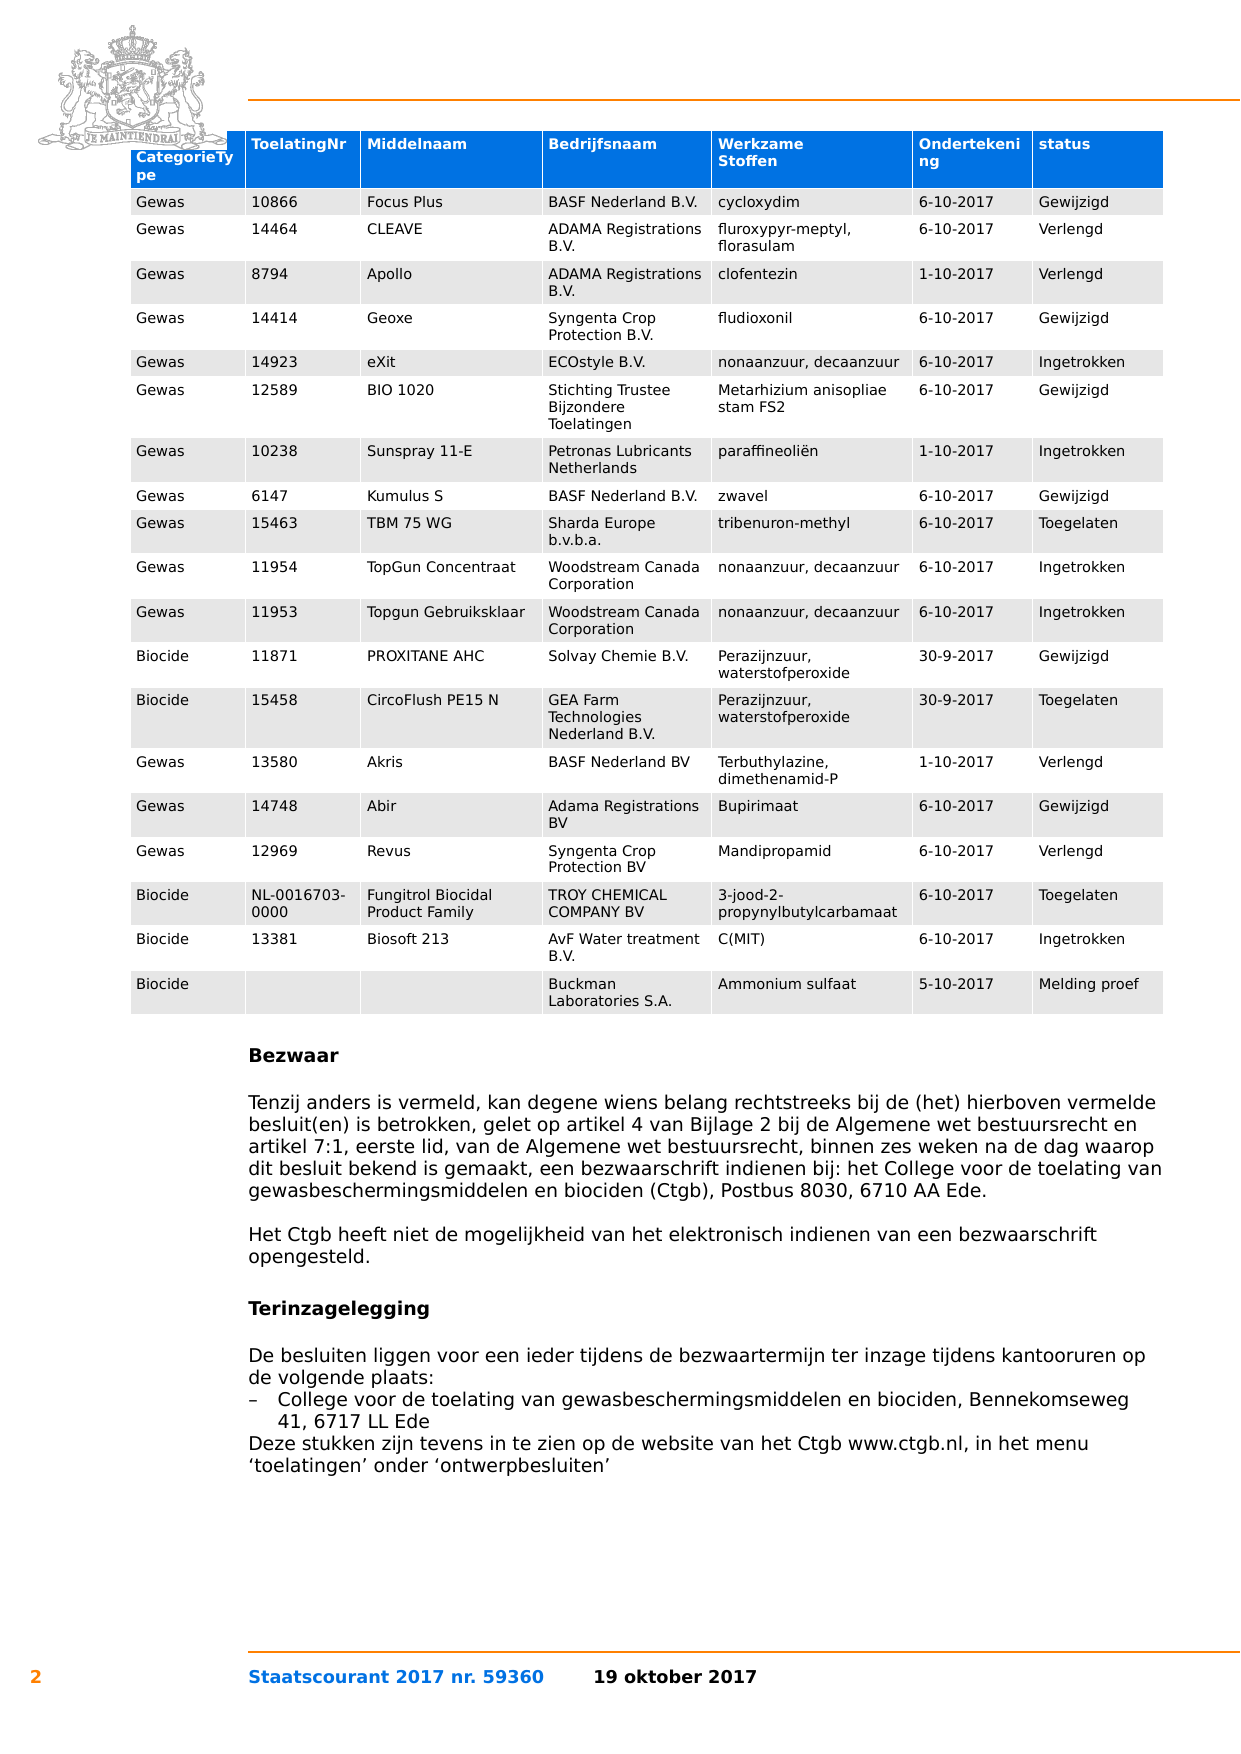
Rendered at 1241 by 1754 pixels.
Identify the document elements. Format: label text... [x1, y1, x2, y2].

text – College voor de toelating van gewasbeschermingsmiddelen en biociden, Bennekomseweg 41, 6717 LL Ede [248, 1389, 1163, 1433]
table_cell Gewas [131, 216, 245, 260]
table_cell Toegelaten [1033, 882, 1163, 925]
table_cell Kumulus S [361, 483, 542, 509]
table_cell Gewas [131, 838, 245, 881]
table_cell Terbuthylazine, dimethenamid-P [712, 749, 912, 792]
table_cell Gewas [131, 261, 245, 304]
table_cell Toegelaten [1033, 510, 1163, 553]
table_cell 6-10-2017 [913, 838, 1032, 881]
table_header status [1033, 131, 1163, 188]
table_cell Bupirimaat [712, 793, 912, 837]
table_cell Gewijzigd [1033, 643, 1163, 687]
table_cell ADAMA Registrations B.V. [543, 261, 711, 304]
table_cell NL-0016703-0000 [246, 882, 360, 925]
table_cell TROY CHEMICAL COMPANY BV [543, 882, 711, 925]
table_cell ADAMA Registrations B.V. [543, 216, 711, 260]
table_cell GEA Farm Technologies Nederland B.V. [543, 688, 711, 748]
table_cell Perazijnzuur, waterstofperoxide [712, 643, 912, 687]
table_cell 1-10-2017 [913, 749, 1032, 792]
table_cell zwavel [712, 483, 912, 509]
table_cell 1-10-2017 [913, 261, 1032, 304]
table_cell Verlengd [1033, 749, 1163, 792]
table_cell BASF Nederland B.V. [543, 189, 711, 215]
table_cell Gewas [131, 749, 245, 792]
table_cell Gewas [131, 438, 245, 482]
table_cell 6-10-2017 [913, 189, 1032, 215]
table_cell 11871 [246, 643, 360, 687]
table_cell Ingetrokken [1033, 926, 1163, 970]
table_cell Syngenta Crop Protection B.V. [543, 305, 711, 348]
table_header Ondertekening [913, 131, 1032, 188]
table_cell TBM 75 WG [361, 510, 542, 553]
table_cell ECOstyle B.V. [543, 350, 711, 376]
table_cell eXit [361, 350, 542, 376]
table_cell Gewijzigd [1033, 483, 1163, 509]
table_cell cycloxydim [712, 189, 912, 215]
table_cell Perazijnzuur, waterstofperoxide [712, 688, 912, 748]
table_cell Syngenta Crop Protection BV [543, 838, 711, 881]
table_cell 8794 [246, 261, 360, 304]
table_cell Gewas [131, 555, 245, 598]
table_cell Gewas [131, 377, 245, 437]
table_cell Geoxe [361, 305, 542, 348]
table_cell Biocide [131, 971, 245, 1014]
table_cell Stichting Trustee Bijzondere Toelatingen [543, 377, 711, 437]
table_cell 14748 [246, 793, 360, 837]
table_cell BASF Nederland BV [543, 749, 711, 792]
table_cell clofentezin [712, 261, 912, 304]
table_cell AvF Water treatment B.V. [543, 926, 711, 970]
text De besluiten liggen voor een ieder tijdens de bezwaartermijn ter inzage tijdens kantooruren op de volgende plaats: [248, 1345, 1163, 1389]
table_cell 6-10-2017 [913, 599, 1032, 642]
table_cell Woodstream Canada Corporation [543, 555, 711, 598]
table_cell PROXITANE AHC [361, 643, 542, 687]
subtitle Bezwaar [248, 1045, 1163, 1067]
table_cell tribenuron-methyl [712, 510, 912, 553]
table_header Middelnaam [361, 131, 542, 188]
table_cell 30-9-2017 [913, 643, 1032, 687]
table_cell 12589 [246, 377, 360, 437]
table_cell Buckman Laboratories S.A. [543, 971, 711, 1014]
table_cell Gewas [131, 793, 245, 837]
table_cell 6-10-2017 [913, 216, 1032, 260]
table_cell Biocide [131, 882, 245, 925]
table_cell nonaanzuur, decaanzuur [712, 350, 912, 376]
table_cell 15458 [246, 688, 360, 748]
table_cell 1-10-2017 [913, 438, 1032, 482]
table_cell 14464 [246, 216, 360, 260]
table_cell Petronas Lubricants Netherlands [543, 438, 711, 482]
table_cell Ingetrokken [1033, 350, 1163, 376]
table_cell 6-10-2017 [913, 377, 1032, 437]
table_cell 6-10-2017 [913, 510, 1032, 553]
table_cell TopGun Concentraat [361, 555, 542, 598]
table_cell Biocide [131, 688, 245, 748]
table_cell Apollo [361, 261, 542, 304]
text Het Ctgb heeft niet de mogelijkheid van het elektronisch indienen van een bezwaarschrift opengesteld. [248, 1224, 1163, 1268]
table_cell 6-10-2017 [913, 926, 1032, 970]
subtitle Terinzagelegging [248, 1298, 1163, 1320]
table_cell 14414 [246, 305, 360, 348]
table_cell Verlengd [1033, 261, 1163, 304]
table_cell Focus Plus [361, 189, 542, 215]
picture [38, 25, 227, 150]
table_cell [361, 971, 542, 1014]
table_header CategorieType [131, 131, 245, 188]
table_cell 6-10-2017 [913, 882, 1032, 925]
table_header ToelatingNr [246, 131, 360, 188]
table_cell Gewas [131, 599, 245, 642]
table_cell 6-10-2017 [913, 793, 1032, 837]
table_cell Sharda Europe b.v.b.a. [543, 510, 711, 553]
table_cell 30-9-2017 [913, 688, 1032, 748]
text Deze stukken zijn tevens in te zien op de website van het Ctgb www.ctgb.nl, in het menu ‘toelatingen’ onder ‘ontwerpbesluiten’ [248, 1433, 1163, 1477]
table_cell Gewijzigd [1033, 189, 1163, 215]
table_cell Melding proef [1033, 971, 1163, 1014]
table_cell Biocide [131, 643, 245, 687]
table_cell Ingetrokken [1033, 438, 1163, 482]
table_cell Gewas [131, 350, 245, 376]
table_cell Gewijzigd [1033, 305, 1163, 348]
table_cell Woodstream Canada Corporation [543, 599, 711, 642]
table_cell BASF Nederland B.V. [543, 483, 711, 509]
table_cell Gewijzigd [1033, 377, 1163, 437]
table_cell 11954 [246, 555, 360, 598]
table_cell Metarhizium anisopliae stam FS2 [712, 377, 912, 437]
table_cell 13580 [246, 749, 360, 792]
table_cell 6-10-2017 [913, 555, 1032, 598]
table_cell Verlengd [1033, 216, 1163, 260]
table_cell 14923 [246, 350, 360, 376]
table_cell fludioxonil [712, 305, 912, 348]
table_cell 11953 [246, 599, 360, 642]
table_cell fluroxypyr-meptyl, florasulam [712, 216, 912, 260]
table_header Werkzame Stoffen [712, 131, 912, 188]
table_cell Revus [361, 838, 542, 881]
table_cell Sunspray 11-E [361, 438, 542, 482]
table_cell nonaanzuur, decaanzuur [712, 599, 912, 642]
table_cell Adama Registrations BV [543, 793, 711, 837]
table_cell Biosoft 213 [361, 926, 542, 970]
text Tenzij anders is vermeld, kan degene wiens belang rechtstreeks bij de (het) hierboven vermelde besluit(en) is betrokken, gelet op artikel 4 van Bijlage 2 bij de Algemene wet bestuursrecht en artikel 7:1, eerste lid, van de Algemene wet bestuursrecht, binnen zes weken na de dag waarop dit besluit bekend is gemaakt, een bezwaarschrift indienen bij: het College voor de toelating van gewasbeschermingsmiddelen en biociden (Ctgb), Postbus 8030, 6710 AA Ede. [248, 1092, 1163, 1202]
table_cell 10238 [246, 438, 360, 482]
table_cell Solvay Chemie B.V. [543, 643, 711, 687]
table_cell Gewas [131, 189, 245, 215]
table_cell Verlengd [1033, 838, 1163, 881]
table_cell 13381 [246, 926, 360, 970]
table_cell C(MIT) [712, 926, 912, 970]
table_cell Toegelaten [1033, 688, 1163, 748]
table_cell 6-10-2017 [913, 483, 1032, 509]
table_header Bedrijfsnaam [543, 131, 711, 188]
table_cell Gewas [131, 510, 245, 553]
table_cell nonaanzuur, decaanzuur [712, 555, 912, 598]
table_cell Akris [361, 749, 542, 792]
table_cell Topgun Gebruiksklaar [361, 599, 542, 642]
table_cell BIO 1020 [361, 377, 542, 437]
table_cell Gewijzigd [1033, 793, 1163, 837]
table_cell paraffineoliën [712, 438, 912, 482]
table_cell 6-10-2017 [913, 350, 1032, 376]
table_cell 15463 [246, 510, 360, 553]
table_cell Gewas [131, 305, 245, 348]
table_cell Biocide [131, 926, 245, 970]
table_cell CircoFlush PE15 N [361, 688, 542, 748]
table_cell Ammonium sulfaat [712, 971, 912, 1014]
table_cell 3-jood-2-propynylbutylcarbamaat [712, 882, 912, 925]
table_cell CLEAVE [361, 216, 542, 260]
table_cell 5-10-2017 [913, 971, 1032, 1014]
table_cell Mandipropamid [712, 838, 912, 881]
table_cell Abir [361, 793, 542, 837]
table_cell Ingetrokken [1033, 599, 1163, 642]
table_cell Fungitrol Biocidal Product Family [361, 882, 542, 925]
table_cell 6-10-2017 [913, 305, 1032, 348]
table_cell Gewas [131, 483, 245, 509]
table_cell [246, 971, 360, 1014]
table_cell 6147 [246, 483, 360, 509]
table_cell 10866 [246, 189, 360, 215]
table_cell 12969 [246, 838, 360, 881]
table_cell Ingetrokken [1033, 555, 1163, 598]
